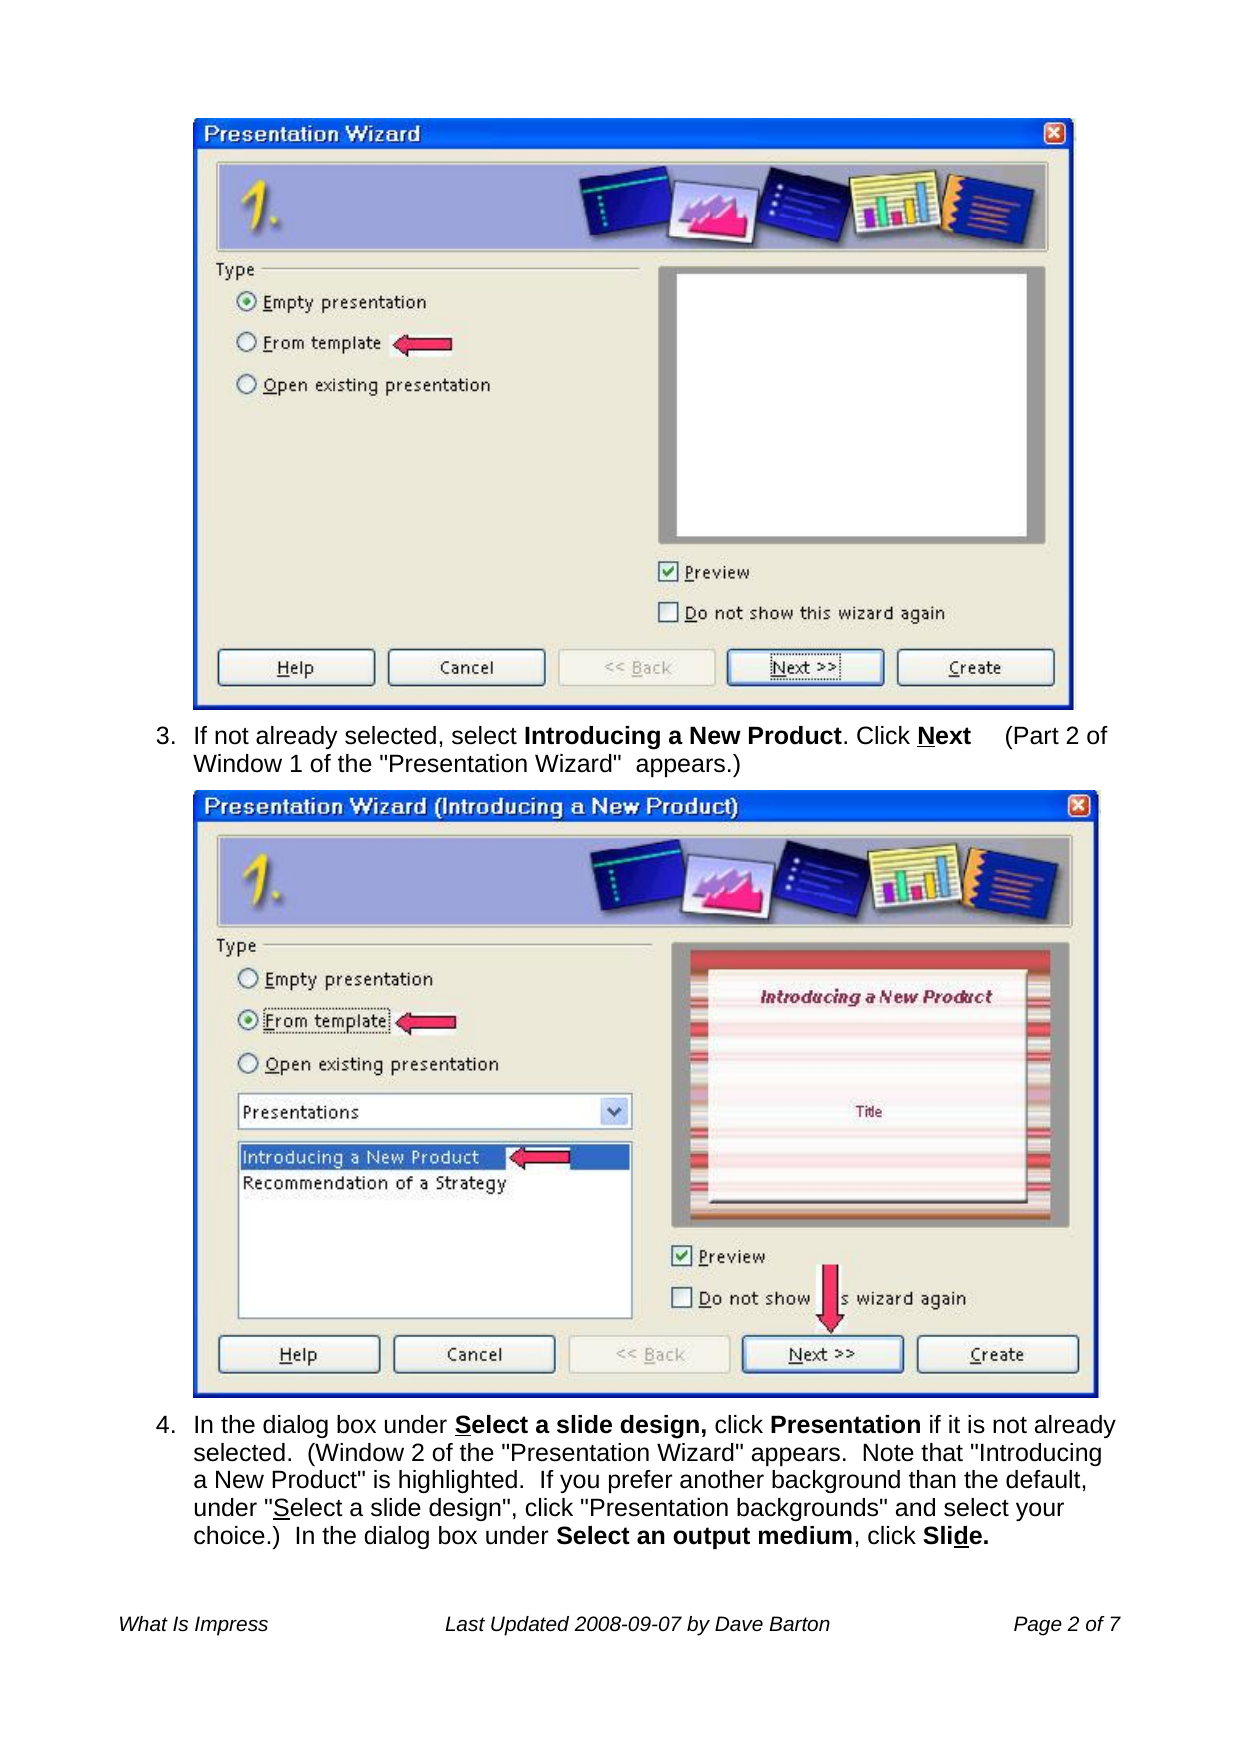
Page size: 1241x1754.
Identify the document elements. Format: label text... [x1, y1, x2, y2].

list In the dialog box under Select a slide design, click Presentation if it is not already selected. (Window 2 of the "Presentation Wizard" appears. Note that "Introducing a New Product" is highlighted. If you prefer another background than the default, under "Select a slide design", click "Presentation backgrounds" and select your choice.) In the dialog box under Select an output medium, click Slide. [156, 1411, 1122, 1550]
picture [193, 790, 1102, 1398]
list If not already selected, select Introducing a New Product. Click Next (Part 2 of Window 1 of the "Presentation Wizard" appears.) [156, 722, 1122, 778]
picture [193, 118, 1077, 710]
